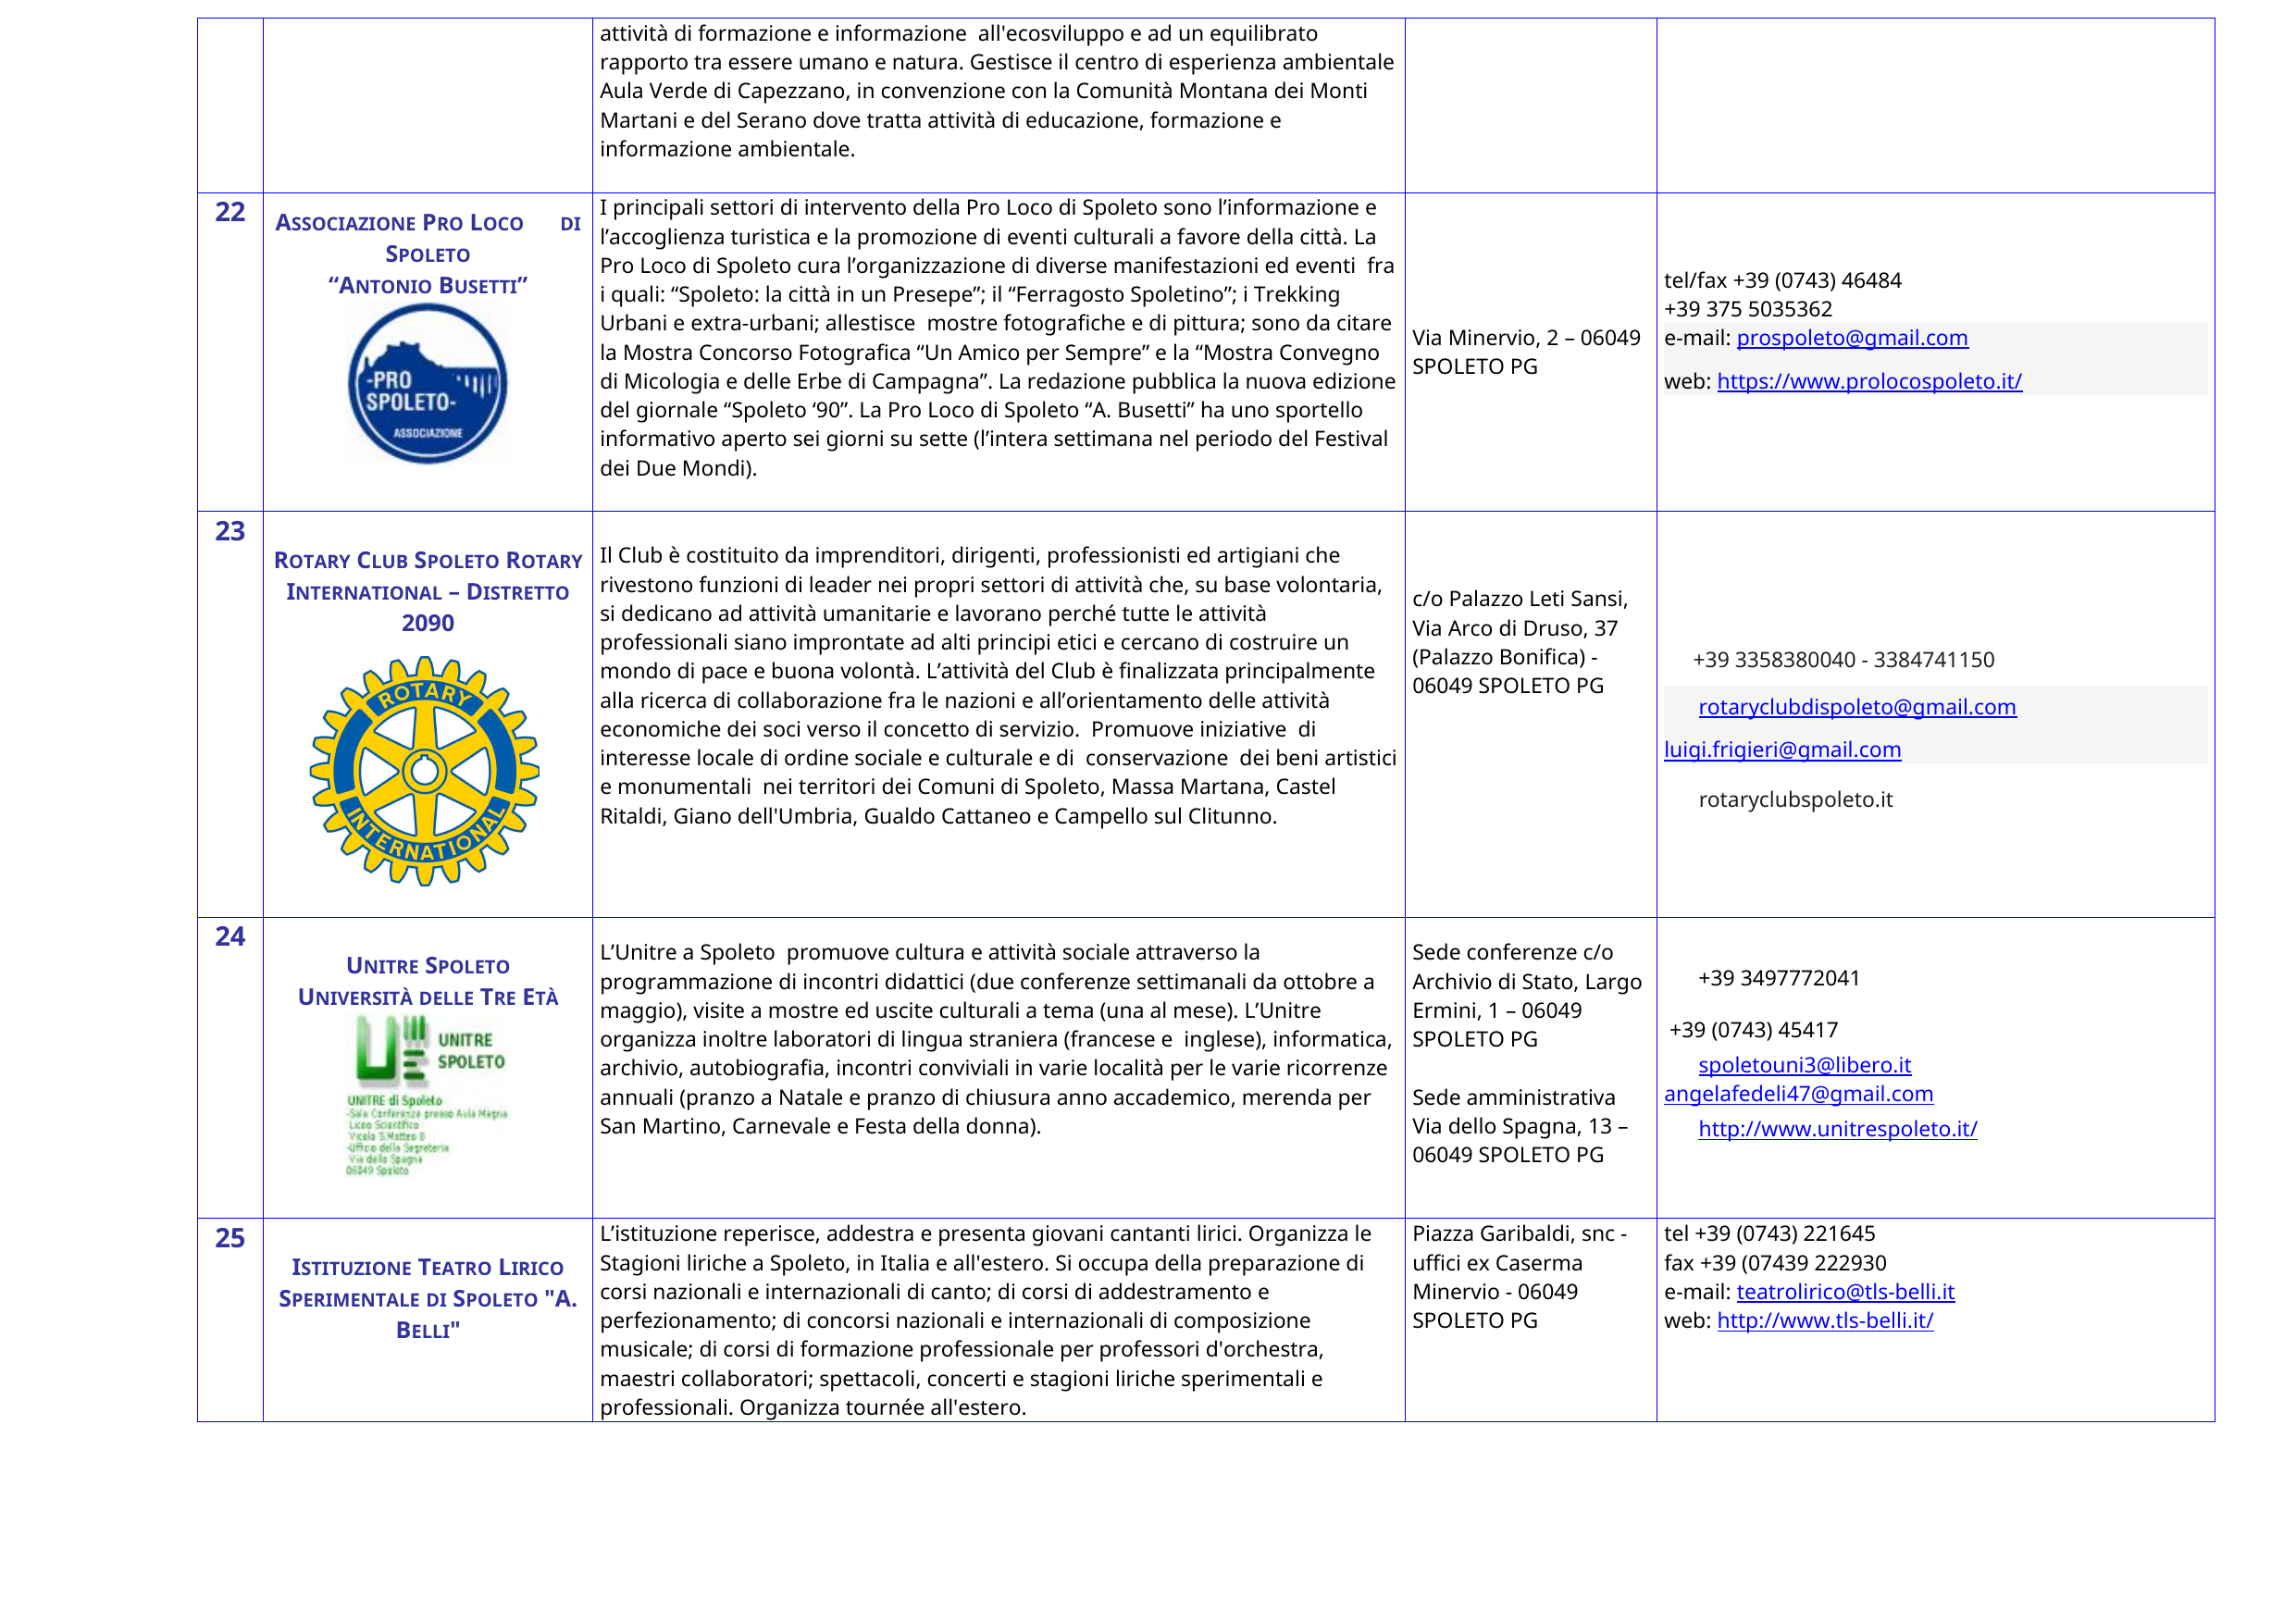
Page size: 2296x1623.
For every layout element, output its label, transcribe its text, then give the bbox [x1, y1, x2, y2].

table_cell Associazione Pro Loco di Spoleto “Antonio Busetti” [264, 193, 592, 511]
table_cell c/o Palazzo Leti Sansi, Via Arco di Druso, 37 (Palazzo Bonifica) - 06049 SPOLETO PG [1406, 512, 1657, 917]
table_cell Rotary Club Spoleto Rotary International – Distretto 2090 [264, 512, 592, 917]
table_cell I principali settori di intervento della Pro Loco di Spoleto sono l’informazione e l’accoglienza turistica e la promozione di eventi culturali a favore della città. La Pro Loco di Spoleto cura l’organizzazione di diverse manifestazioni ed eventi fra i quali: “Spoleto: la città in un Presepe”; il “Ferragosto Spoletino”; i Trekking Urbani e extra-urbani; allestisce mostre fotografiche e di pittura; sono da citare la Mostra Concorso Fotografica “Un Amico per Sempre” e la “Mostra Convegno di Micologia e delle Erbe di Campagna”. La redazione pubblica la nuova edizione del giornale “Spoleto ‘90”. La Pro Loco di Spoleto “A. Busetti” ha uno sportello informativo aperto sei giorni su sette (l’intera settimana nel periodo del Festival dei Due Mondi). [593, 193, 1405, 511]
table_cell L’Unitre a Spoleto promuove cultura e attività sociale attraverso la programmazione di incontri didattici (due conferenze settimanali da ottobre a maggio), visite a mostre ed uscite culturali a tema (una al mese). L’Unitre organizza inoltre laboratori di lingua straniera (francese e inglese), informatica, archivio, autobiografia, incontri conviviali in varie località per le varie ricorrenze annuali (pranzo a Natale e pranzo di chiusura anno accademico, merenda per San Martino, Carnevale e Festa della donna). [593, 918, 1405, 1218]
table_cell [198, 19, 263, 192]
picture [345, 1012, 511, 1178]
table_cell tel +39 (0743) 221645 fax +39 (07439 222930 e-mail: teatrolirico@tls-belli.it web: http://www.tls-belli.it/ [1657, 1219, 2215, 1421]
table_cell Il Club è costituito da imprenditori, dirigenti, professionisti ed artigiani che rivestono funzioni di leader nei propri settori di attività che, su base volontaria, si dedicano ad attività umanitarie e lavorano perché tutte le attività professionali siano improntate ad alti principi etici e cercano di costruire un mondo di pace e buona volontà. L’attività del Club è finalizzata principalmente alla ricerca di collaborazione fra le nazioni e all’orientamento delle attività economiche dei soci verso il concetto di servizio. Promuove iniziative di interesse locale di ordine sociale e culturale e di conservazione dei beni artistici e monumentali nei territori dei Comuni di Spoleto, Massa Martana, Castel Ritaldi, Giano dell'Umbria, Gualdo Cattaneo e Campello sul Clitunno. [593, 512, 1405, 917]
table_cell +39 3358380040 - 3384741150 rotaryclubdispoleto@gmail.com luigi.frigieri@gmail.com rotaryclubspoleto.it [1657, 512, 2215, 917]
table_cell Sede conferenze c/o Archivio di Stato, Largo Ermini, 1 – 06049 SPOLETO PG Sede amministrativa Via dello Spagna, 13 – 06049 SPOLETO PG [1406, 918, 1657, 1218]
table_cell Istituzione Teatro Lirico Sperimentale di Spoleto "A. Belli" [264, 1219, 592, 1421]
table_cell 24 [198, 918, 263, 1218]
table_cell Piazza Garibaldi, snc - uffici ex Caserma Minervio - 06049 SPOLETO PG [1406, 1219, 1657, 1421]
table_cell [264, 19, 592, 192]
table_cell tel/fax +39 (0743) 46484 +39 375 5035362 e-mail: prospoleto@gmail.com web: https://www.prolocospoleto.it/ [1657, 193, 2215, 511]
table_cell attività di formazione e informazione all'ecosviluppo e ad un equilibrato rapporto tra essere umano e natura. Gestisce il centro di esperienza ambientale Aula Verde di Capezzano, in convenzione con la Comunità Montana dei Monti Martani e del Serano dove tratta attività di educazione, formazione e informazione ambientale. [593, 19, 1405, 192]
table_cell +39 3497772041 +39 (0743) 45417 spoletouni3@libero.it angelafedeli47@gmail.com http://www.unitrespoleto.it/ [1657, 918, 2215, 1218]
table_cell [1406, 19, 1657, 192]
table_cell 25 [198, 1219, 263, 1421]
picture [345, 301, 511, 466]
table_cell Unitre Spoleto Università delle Tre Età [264, 918, 592, 1218]
table_cell [1657, 19, 2215, 192]
table_cell 22 [198, 193, 263, 511]
picture [309, 656, 540, 886]
table_cell L’istituzione reperisce, addestra e presenta giovani cantanti lirici. Organizza le Stagioni liriche a Spoleto, in Italia e all'estero. Si occupa della preparazione di corsi nazionali e internazionali di canto; di corsi di addestramento e perfezionamento; di concorsi nazionali e internazionali di composizione musicale; di corsi di formazione professionale per professori d'orchestra, maestri collaboratori; spettacoli, concerti e stagioni liriche sperimentali e professionali. Organizza tournée all'estero. [593, 1219, 1405, 1421]
table_cell Via Minervio, 2 – 06049 SPOLETO PG [1406, 193, 1657, 511]
table_cell 23 [198, 512, 263, 917]
